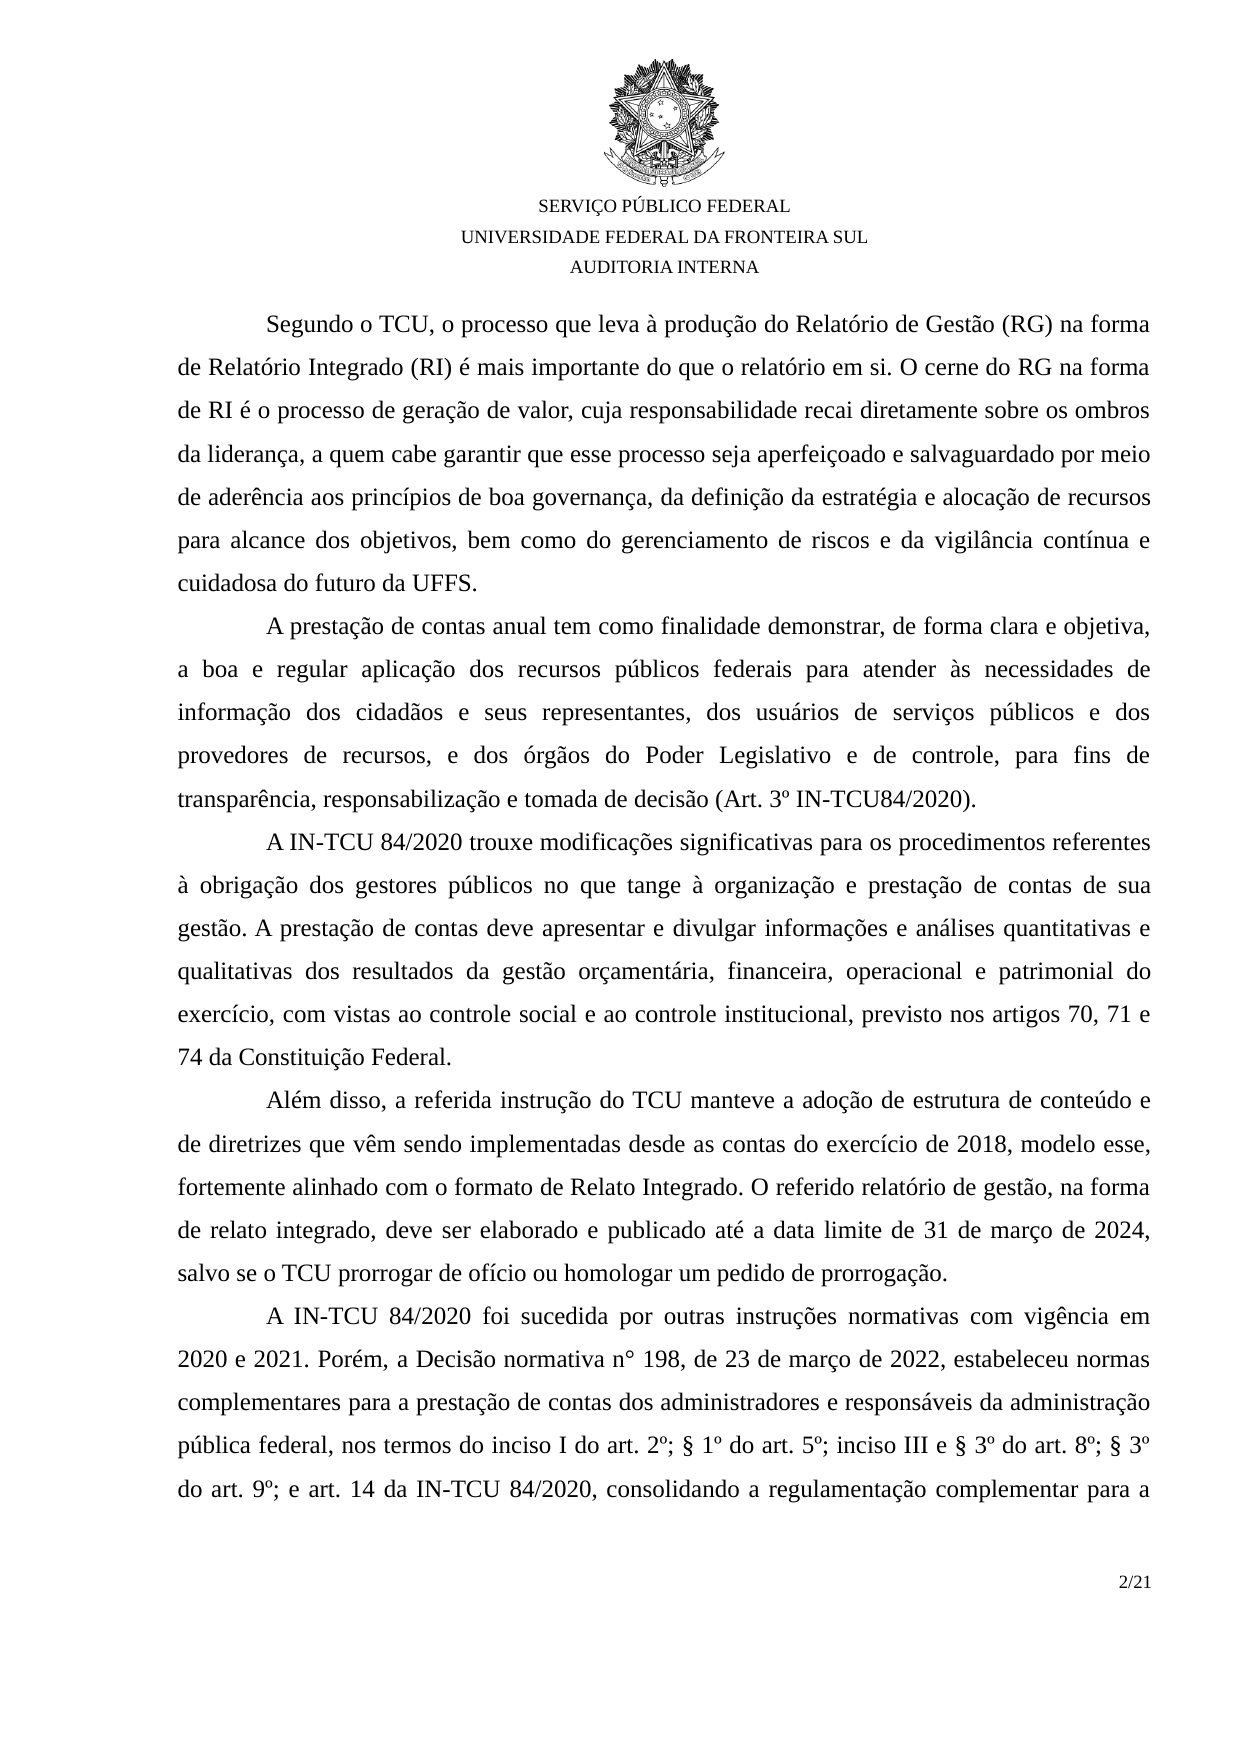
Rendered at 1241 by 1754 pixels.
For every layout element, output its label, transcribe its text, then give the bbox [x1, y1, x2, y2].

text Segundo o TCU, o processo que leva à produção do Relatório de Gestão (RG) na forma de Relatório Integrado (RI) é mais importante do que o relatório em si. O cerne do RG na forma de RI é o processo de geração de valor, cuja responsabilidade recai diretamente sobre os ombros da liderança, a quem cabe garantir que esse processo seja aperfeiçoado e salvaguardado por meio de aderência aos princípios de boa governança, da definição da estratégia e alocação de recursos para alcance dos objetivos, bem como do gerenciamento de riscos e da vigilância contínua e cuidadosa do futuro da UFFS. [177, 309, 1152, 597]
text A IN-TCU 84/2020 trouxe modificações significativas para os procedimentos referentes à obrigação dos gestores públicos no que tange à organização e prestação de contas de sua gestão. A prestação de contas deve apresentar e divulgar informações e análises quantitativas e qualitativas dos resultados da gestão orçamentária, financeira, operacional e patrimonial do exercício, com vistas ao controle social e ao controle institucional, previsto nos artigos 70, 71 e 74 da Constituição Federal. [177, 827, 1152, 1071]
text A IN-TCU 84/2020 foi sucedida por outras instruções normativas com vigência em 2020 e 2021. Porém, a Decisão normativa n° 198, de 23 de março de 2022, estabeleceu normas complementares para a prestação de contas dos administradores e responsáveis da administração pública federal, nos termos do inciso I do art. 2º; § 1º do art. 5º; inciso III e § 3º do art. 8º; § 3º do art. 9º; e art. 14 da IN-TCU 84/2020, consolidando a regulamentação complementar para a [177, 1301, 1152, 1502]
text Além disso, a referida instrução do TCU manteve a adoção de estrutura de conteúdo e de diretrizes que vêm sendo implementadas desde as contas do exercício de 2018, modelo esse, fortemente alinhado com o formato de Relato Integrado. O referido relatório de gestão, na forma de relato integrado, deve ser elaborado e publicado até a data limite de 31 de março de 2024, salvo se o TCU prorrogar de ofício ou homologar um pedido de prorrogação. [177, 1086, 1152, 1287]
text A prestação de contas anual tem como finalidade demonstrar, de forma clara e objetiva, a boa e regular aplicação dos recursos públicos federais para atender às necessidades de informação dos cidadãos e seus representantes, dos usuários de serviços públicos e dos provedores de recursos, e dos órgãos do Poder Legislativo e de controle, para fins de transparência, responsabilização e tomada de decisão (Art. 3º IN-TCU84/2020). [177, 611, 1152, 812]
